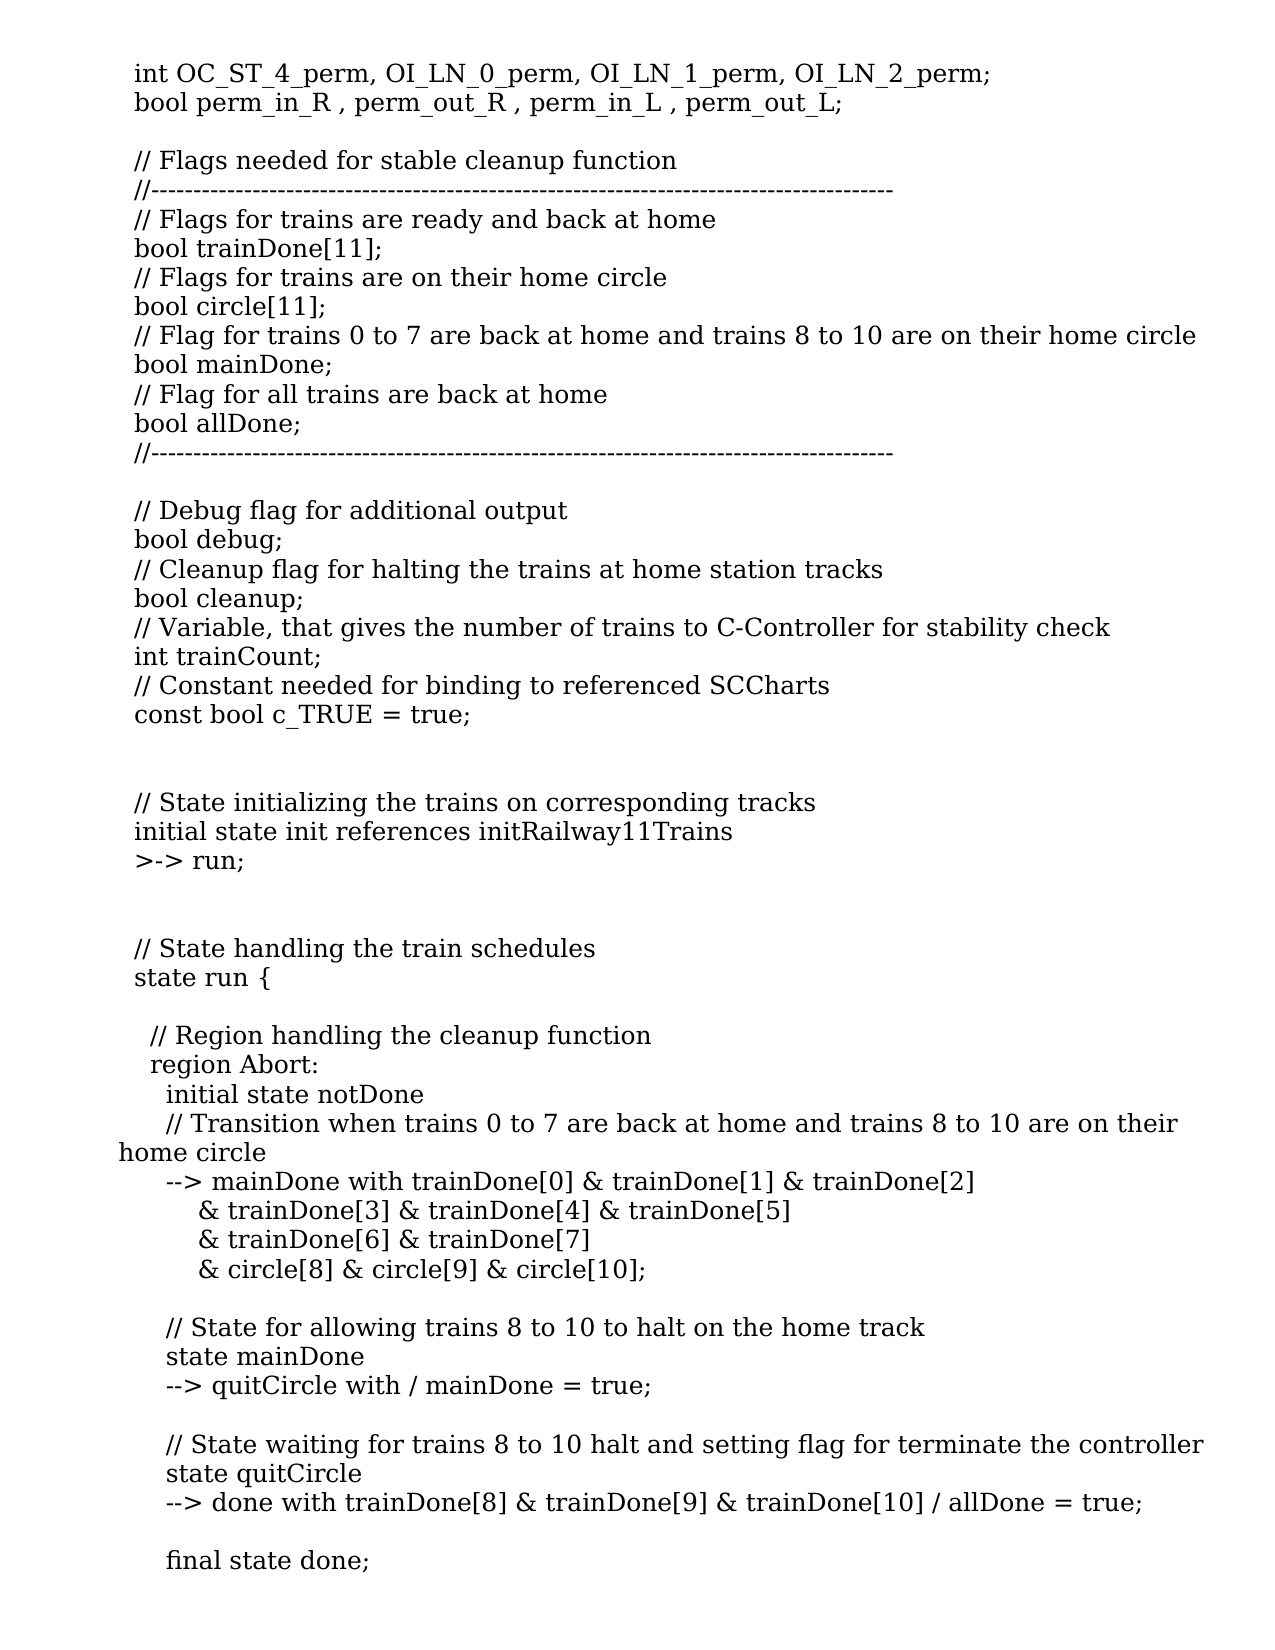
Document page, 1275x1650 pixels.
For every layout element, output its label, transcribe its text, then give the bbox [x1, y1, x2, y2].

text int OC_ST_4_perm, OI_LN_0_perm, OI_LN_1_perm, OI_LN_2_perm; bool perm_in_R , perm_out_R , perm_in_L , perm_out_L; // Flags needed for stable cleanup function //---------------------------------------------------------------------------------------- // Flags for trains are ready and back at home bool trainDone[11]; // Flags for trains are on their home circle bool circle[11]; // Flag for trains 0 to 7 are back at home and trains 8 to 10 are on their home circle bool mainDone; // Flag for all trains are back at home bool allDone; //---------------------------------------------------------------------------------------- // Debug flag for additional output bool debug; // Cleanup flag for halting the trains at home station tracks bool cleanup; // Variable, that gives the number of trains to C-Controller for stability check int trainCount; // Constant needed for binding to referenced SCCharts const bool c_TRUE = true; // State initializing the trains on corresponding tracks initial state init references initRailway11Trains >-> run; // State handling the train schedules state run { // Region handling the cleanup function region Abort: initial state notDone // Transition when trains 0 to 7 are back at home and trains 8 to 10 are on their home circle --> mainDone with trainDone[0] & trainDone[1] & trainDone[2] & trainDone[3] & trainDone[4] & trainDone[5] & trainDone[6] & trainDone[7] & circle[8] & circle[9] & circle[10]; // State for allowing trains 8 to 10 to halt on the home track state mainDone --> quitCircle with / mainDone = true; // State waiting for trains 8 to 10 halt and setting flag for terminate the controller state quitCircle --> done with trainDone[8] & trainDone[9] & trainDone[10] / allDone = true; final state done; [118, 59, 1216, 1576]
